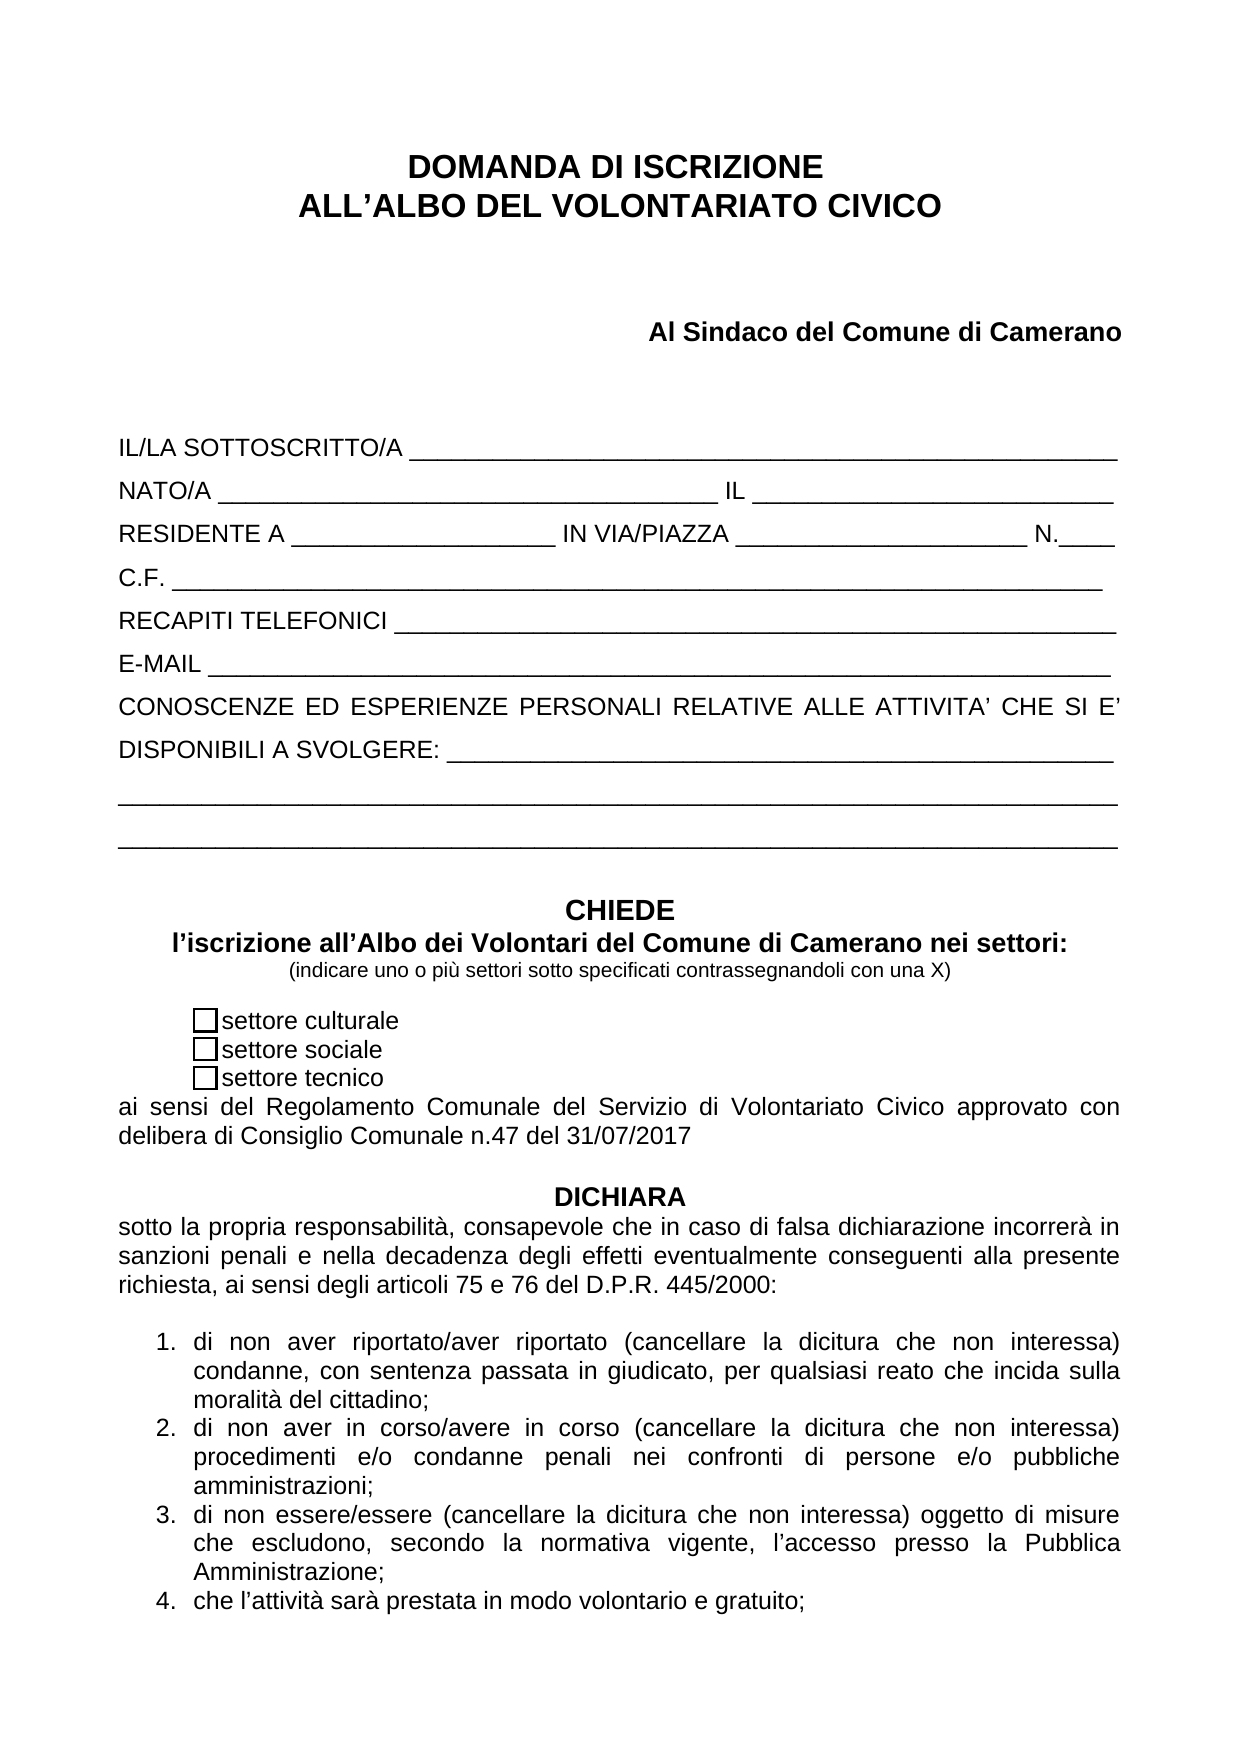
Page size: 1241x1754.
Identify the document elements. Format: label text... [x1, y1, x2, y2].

text CONOSCENZE ED ESPERIENZE PERSONALI RELATIVE ALLE ATTIVITA’ CHE SI E’ DISPONIBILI A SVOLGERE: ________________________________________________ [118, 692, 1122, 764]
text ai sensi del Regolamento Comunale del Servizio di Volontariato Civico approvato con delibera di Consiglio Comunale n.47 del 31/07/2017 [118, 1092, 1122, 1150]
text ________________________________________________________________________________________________________________________________________________ [118, 778, 1122, 850]
text DOMANDA DI ISCRIZIONE [118, 148, 1122, 186]
list di non aver riportato/aver riportato (cancellare la dicitura che non interessa) condanne, con sentenza passata in giudicato, per qualsiasi reato che incida sulla moralità del cittadino; [156, 1327, 1122, 1413]
text settore sociale [118, 1035, 1122, 1063]
text l’iscrizione all’Albo dei Volontari del Comune di Camerano nei settori: [118, 927, 1122, 958]
text (indicare uno o più settori sotto specificati contrassegnandoli con una X) [118, 958, 1122, 982]
text settore tecnico [118, 1063, 1122, 1092]
text ALL’ALBO DEL VOLONTARIATO CIVICO [118, 186, 1122, 224]
text RECAPITI TELEFONICI ____________________________________________________ E-MAIL _________________________________________________________________ [118, 606, 1122, 678]
text sotto la propria responsabilità, consapevole che in caso di falsa dichiarazione incorrerà in sanzioni penali e nella decadenza degli effetti eventualmente conseguenti alla presente richiesta, ai sensi degli articoli 75 e 76 del D.P.R. 445/2000: [118, 1212, 1122, 1298]
text CHIEDE [118, 893, 1122, 927]
text Al Sindaco del Comune di Camerano [118, 316, 1122, 347]
text C.F. ___________________________________________________________________ [118, 563, 1122, 591]
text DICHIARA [118, 1181, 1122, 1212]
list che l’attività sarà prestata in modo volontario e gratuito; [156, 1586, 1122, 1615]
text settore culturale [118, 1006, 1122, 1035]
list di non aver in corso/avere in corso (cancellare la dicitura che non interessa) procedimenti e/o condanne penali nei confronti di persone e/o pubbliche amministrazioni; [156, 1413, 1122, 1500]
text IL/LA SOTTOSCRITTO/A ___________________________________________________ NATO/A ____________________________________ IL __________________________ RESIDENTE A ___________________ IN VIA/PIAZZA _____________________ N.____ [118, 433, 1122, 548]
list di non essere/essere (cancellare la dicitura che non interessa) oggetto di misure che escludono, secondo la normativa vigente, l’accesso presso la Pubblica Amministrazione; [156, 1500, 1122, 1586]
